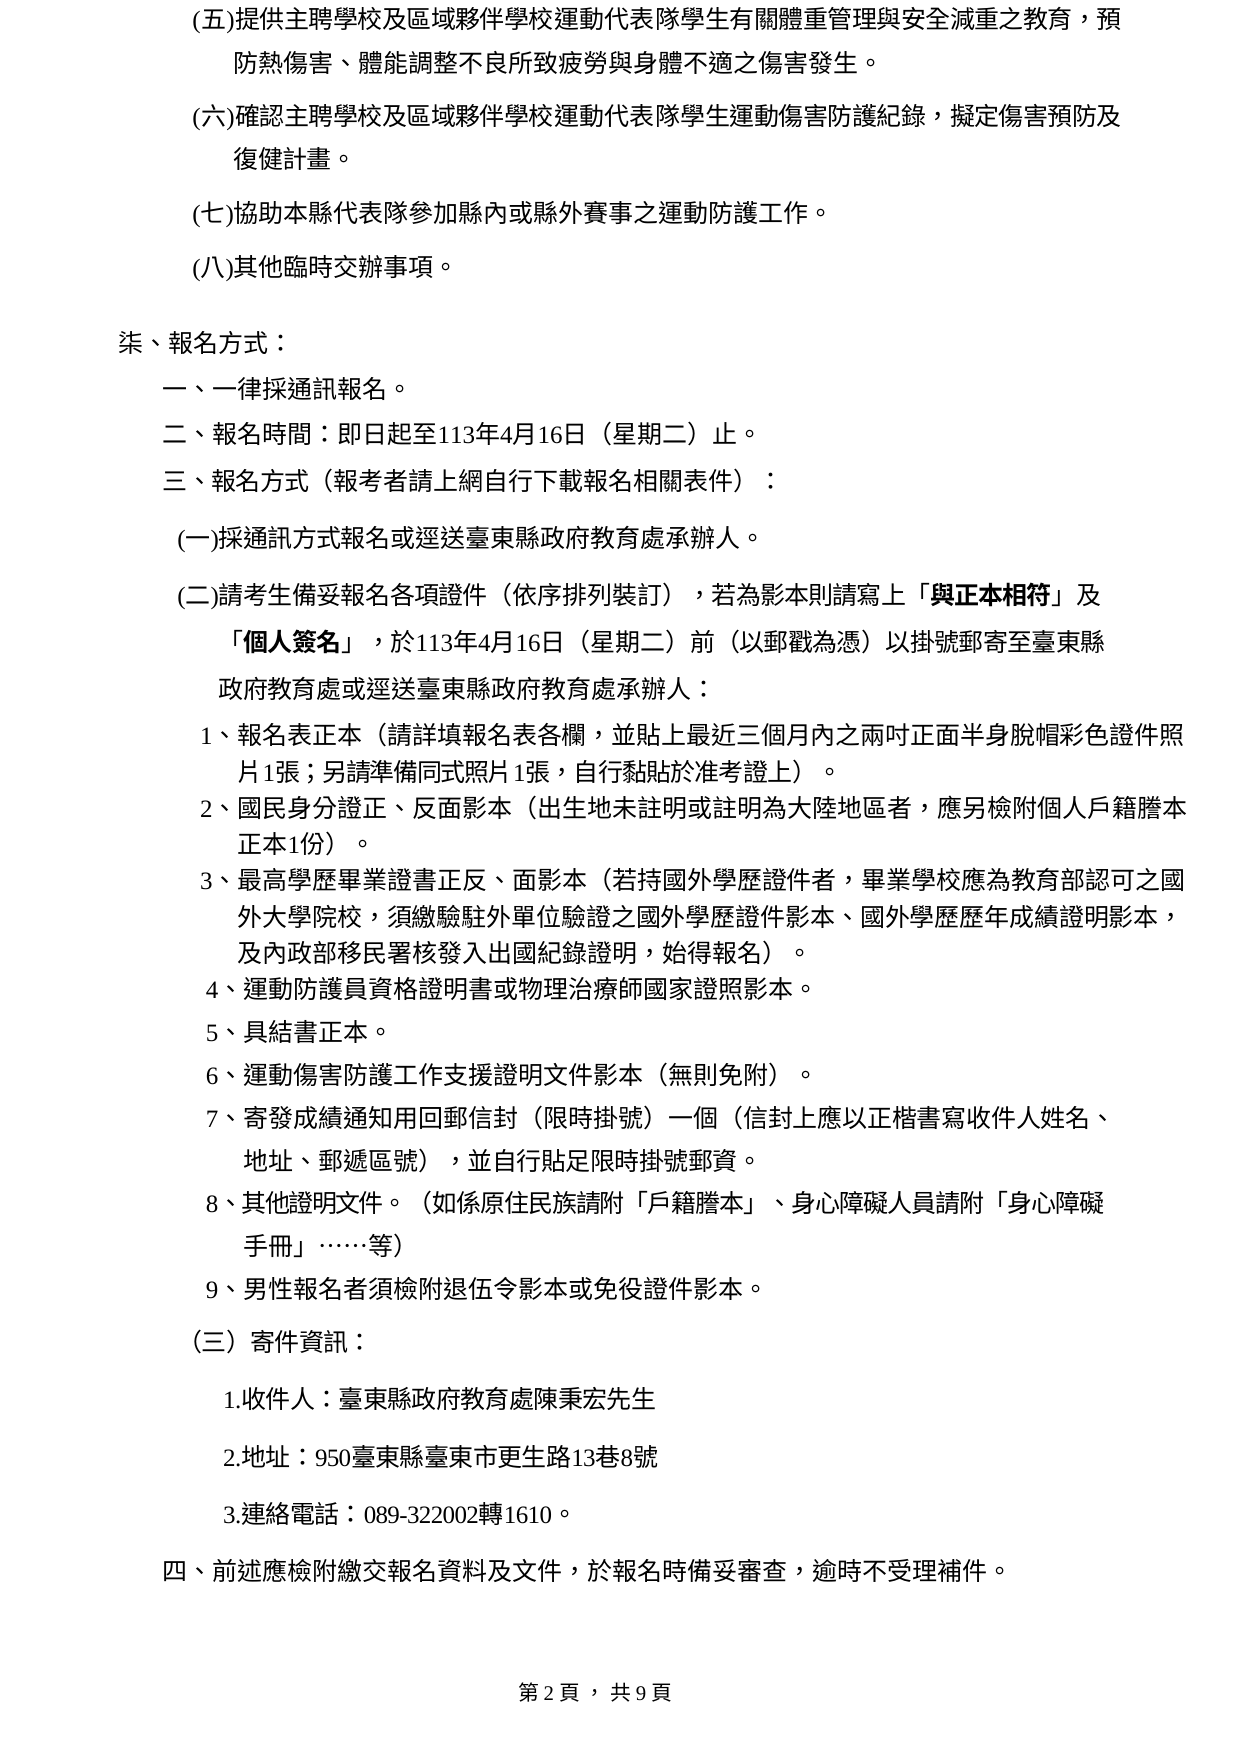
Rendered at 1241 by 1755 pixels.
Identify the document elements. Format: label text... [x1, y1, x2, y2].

text 8、其他證明文件。（如係原住民族請附「戶籍謄本」、身心障礙人員請附「身心障礙手冊」……等） [206, 1184, 1119, 1263]
text 5、具結書正本。 [206, 1013, 1205, 1049]
text (七)協助本縣代表隊參加縣內或縣外賽事之運動防護工作。 [192, 193, 1122, 230]
text 4、運動防護員資格證明書或物理治療師國家證照影本。 [206, 970, 1205, 1006]
text 1.收件人：臺東縣政府教育處陳秉宏先生 [223, 1380, 1109, 1416]
text 一、一律採通訊報名。 [162, 369, 1205, 405]
text 柒、報名方式： [118, 323, 1205, 359]
text (一)採通訊方式報名或逕送臺東縣政府教育處承辦人。 [177, 518, 1109, 555]
text 2、國民身分證正、反面影本（出生地未註明或註明為大陸地區者，應另檢附個人戶籍謄本正本1份）。 [200, 788, 1205, 861]
text (五)提供主聘學校及區域夥伴學校運動代表隊學生有關體重管理與安全減重之教育，預防熱傷害、體能調整不良所致疲勞與身體不適之傷害發生。 [192, 0, 1122, 79]
text 四、前述應檢附繳交報名資料及文件，於報名時備妥審查，逾時不受理補件。 [162, 1551, 1110, 1588]
text 7、寄發成績通知用回郵信封（限時掛號）一個（信封上應以正楷書寫收件人姓名、地址、郵遞區號），並自行貼足限時掛號郵資。 [206, 1098, 1119, 1177]
text 1、報名表正本（請詳填報名表各欄，並貼上最近三個月內之兩吋正面半身脫帽彩色證件照片1張；另請準備同式照片1張，自行黏貼於准考證上）。 [200, 716, 1205, 788]
text (二)請考生備妥報名各項證件（依序排列裝訂），若為影本則請寫上「與正本相符」及「個人簽名」，於113年4月16日（星期二）前（以郵戳為憑）以掛號郵寄至臺東縣政府教育處或逕送臺東縣政府教育處承辦人： [177, 576, 1109, 705]
text 3.連絡電話：089-322002轉1610。 [223, 1494, 1109, 1530]
text (八)其他臨時交辦事項。 [192, 247, 1122, 283]
text 3、最高學歷畢業證書正反、面影本（若持國外學歷證件者，畢業學校應為教育部認可之國外大學院校，須繳驗駐外單位驗證之國外學歷證件影本、國外學歷歷年成績證明影本， 及內政部移民署核發入出國紀錄證明，始得報名）。 [200, 861, 1205, 969]
text (六)確認主聘學校及區域夥伴學校運動代表隊學生運動傷害防護紀錄，擬定傷害預防及復健計畫。 [192, 97, 1122, 176]
text （三）寄件資訊： [177, 1323, 1109, 1359]
text 2.地址：950臺東縣臺東市更生路13巷8號 [223, 1437, 1109, 1473]
text 9、男性報名者須檢附退伍令影本或免役證件影本。 [206, 1269, 1119, 1306]
text 三、報名方式（報考者請上網自行下載報名相關表件）： [162, 462, 1110, 498]
text 二、報名時間：即日起至113年4月16日（星期二）止。 [162, 415, 1205, 451]
text 6、運動傷害防護工作支援證明文件影本（無則免附）。 [206, 1055, 1205, 1092]
